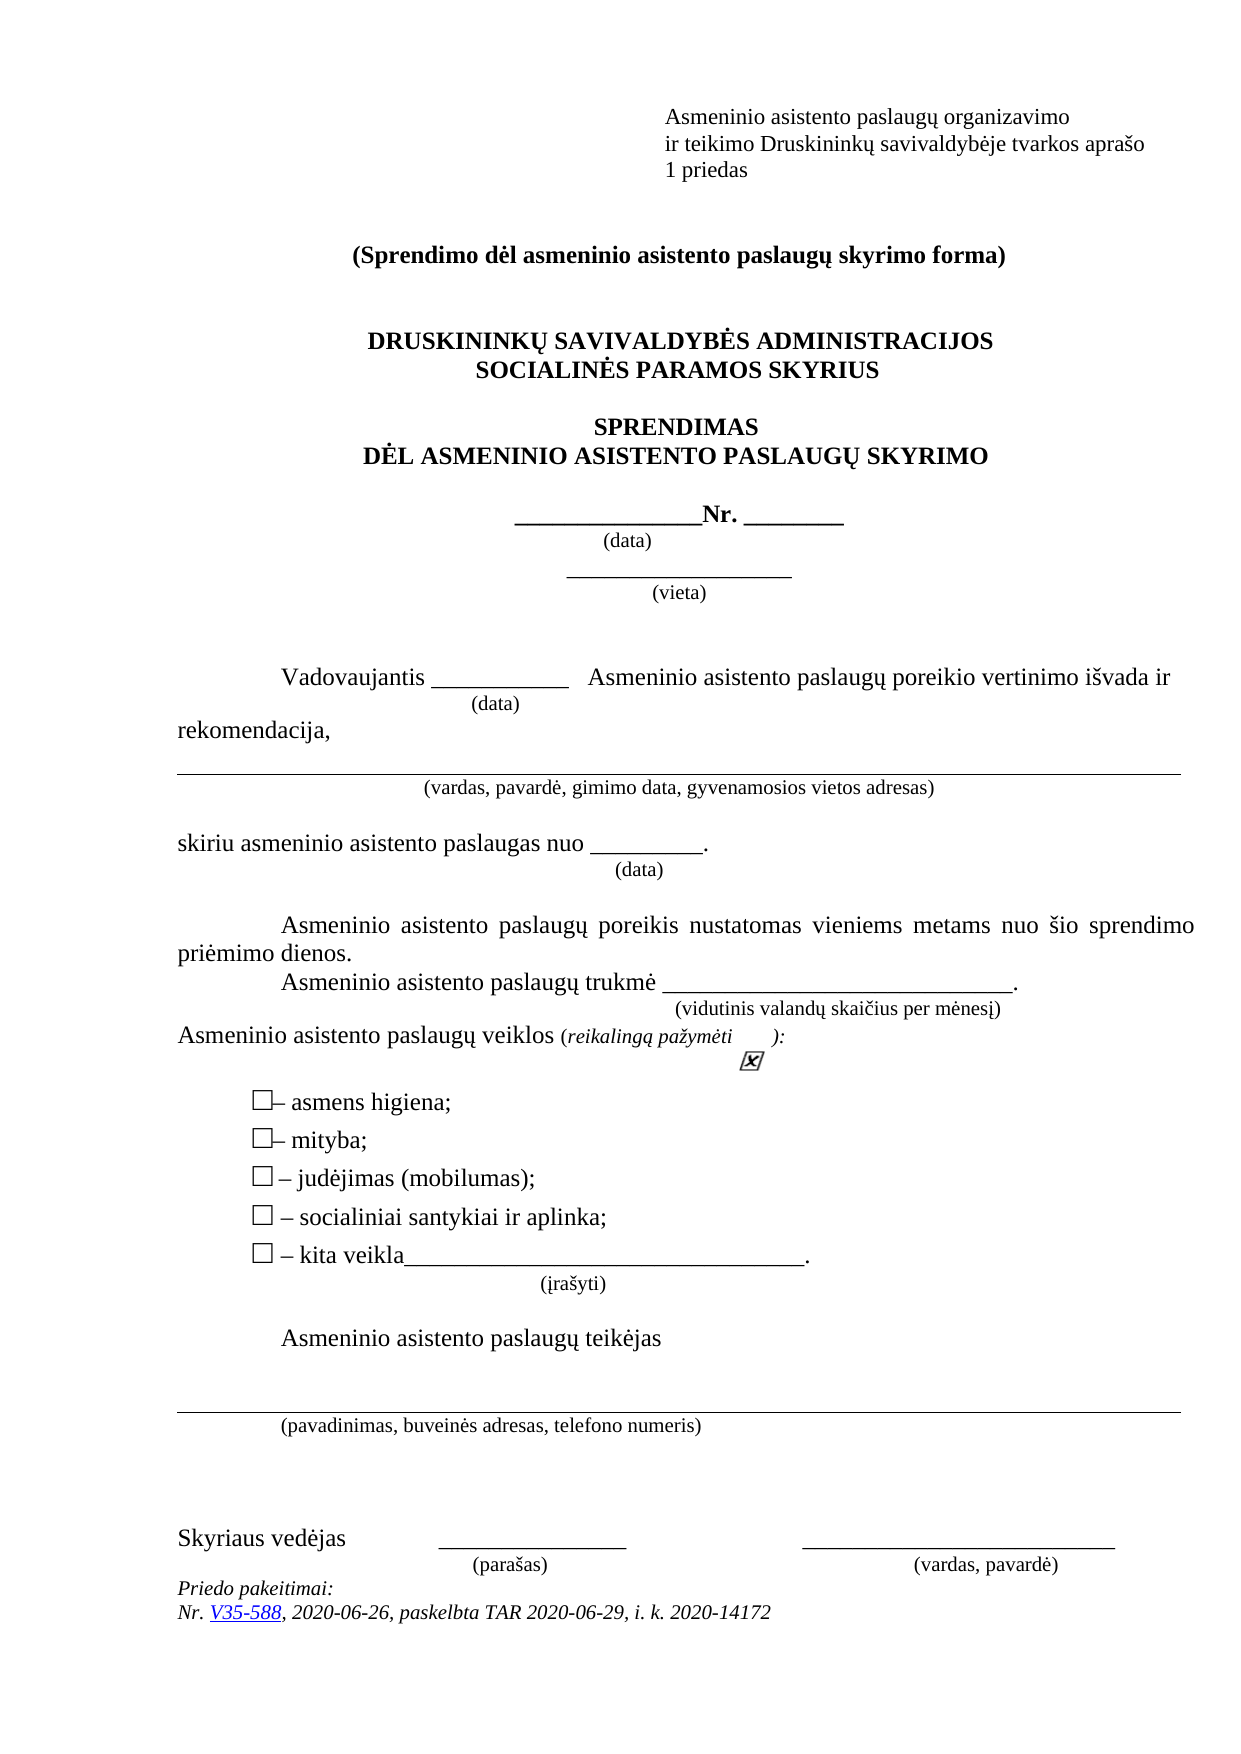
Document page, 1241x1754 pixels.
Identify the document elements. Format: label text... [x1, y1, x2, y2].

text SPRENDIMAS [177, 412, 1181, 441]
text (parašas) (vardas, pavardė) [177, 1552, 1181, 1576]
text (data) [177, 691, 1181, 715]
text SOCIALINĖS PARAMOS SKYRIUS [177, 355, 1184, 384]
text Vadovaujantis ___________ Asmeninio asistento paslaugų poreikio vertinimo išvada ir [177, 662, 1196, 691]
text ir teikimo Druskininkų savivaldybėje tvarkos aprašo [177, 130, 1181, 156]
text Asmeninio asistento paslaugų teikėjas [177, 1323, 1196, 1352]
text Nr. V35-588, 2020-06-26, paskelbta TAR 2020-06-29, i. k. 2020-14172 [177, 1600, 1181, 1624]
text Priedo pakeitimai: [177, 1576, 1181, 1600]
text □– asmens higiena; [177, 1079, 1181, 1117]
text (pavadinimas, buveinės adresas, telefono numeris) [177, 1413, 1181, 1437]
text _______________Nr. ________ [177, 499, 1181, 527]
text (vidutinis valandų skaičius per mėnesį) [177, 996, 1181, 1020]
text Asmeninio asistento paslaugų poreikis nustatomas vieniems metams nuo šio sprendimo priėmimo dienos. [177, 910, 1196, 967]
text □ – socialiniai santykiai ir aplinka; [177, 1194, 1181, 1232]
text □ – kita veikla________________________________. [177, 1232, 1181, 1270]
text Asmeninio asistento paslaugų organizavimo [177, 103, 1181, 130]
text (vardas, pavardė, gimimo data, gyvenamosios vietos adresas) [177, 775, 1181, 799]
text 1 priedas [177, 156, 1181, 182]
text (data) [177, 857, 1181, 881]
text Asmeninio asistento paslaugų trukmė ____________________________. [177, 967, 1196, 996]
text rekomendacija, [177, 715, 1196, 743]
text skiriu asmeninio asistento paslaugas nuo _________. [177, 828, 1181, 857]
text (data) [177, 527, 1181, 552]
text (vieta) [177, 580, 1181, 604]
text Asmeninio asistento paslaugų veiklos (reikalingą pažymėti ): [177, 1020, 1181, 1079]
text Skyriaus vedėjas _______________ _________________________ [177, 1523, 1181, 1552]
text (įrašyti) [177, 1270, 1181, 1294]
text □– mityba; [177, 1117, 1181, 1155]
text DRUSKININKŲ SAVIVALDYBĖS ADMINISTRACIJOS [177, 326, 1184, 355]
text □ – judėjimas (mobilumas); [177, 1155, 1181, 1194]
text __________________ [177, 552, 1181, 580]
text DĖL ASMENINIO ASISTENTO PASLAUGŲ SKYRIMO [177, 441, 1181, 470]
text (Sprendimo dėl asmeninio asistento paslaugų skyrimo forma) [177, 240, 1181, 269]
